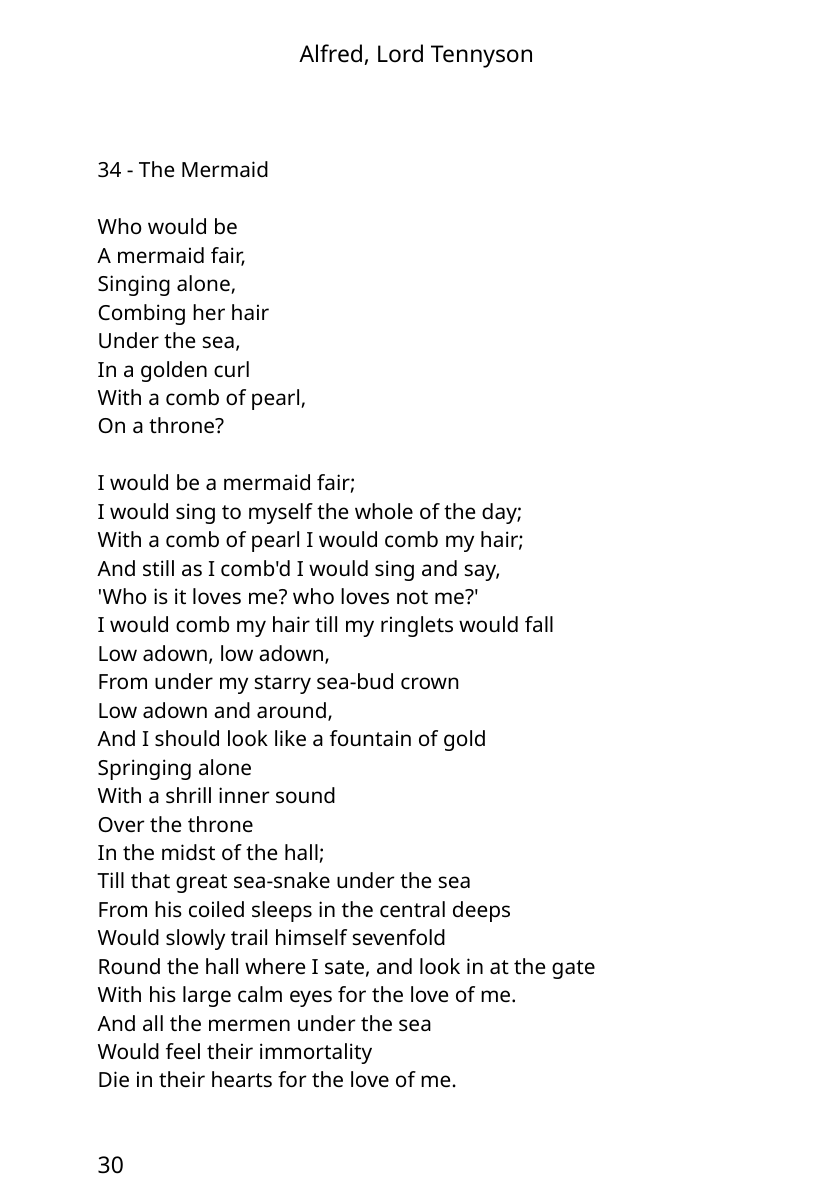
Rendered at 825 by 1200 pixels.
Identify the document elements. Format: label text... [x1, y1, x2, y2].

text Singing alone, [97, 269, 727, 298]
text Springing alone [97, 753, 727, 781]
text And I should look like a fountain of gold [97, 724, 727, 753]
text From under my starry sea-bud crown [97, 667, 727, 696]
text I would comb my hair till my ringlets would fall [97, 611, 727, 639]
text A mermaid fair, [97, 241, 727, 269]
text From his coiled sleeps in the central deeps [97, 895, 727, 923]
text Low adown and around, [97, 696, 727, 724]
text And still as I comb'd I would sing and say, [97, 554, 727, 582]
text And all the mermen under the sea [97, 1009, 727, 1037]
text Who would be [97, 212, 727, 241]
text With a shrill inner sound [97, 781, 727, 810]
text Die in their hearts for the love of me. [97, 1066, 727, 1094]
text Till that great sea-snake under the sea [97, 867, 727, 895]
text In the midst of the hall; [97, 838, 727, 867]
text I would sing to myself the whole of the day; [97, 497, 727, 525]
text Round the hall where I sate, and look in at the gate [97, 952, 727, 980]
text I would be a mermaid fair; [97, 468, 727, 497]
text Under the sea, [97, 326, 727, 355]
text With his large calm eyes for the love of me. [97, 980, 727, 1009]
text With a comb of pearl, [97, 383, 727, 412]
text On a throne? [97, 412, 727, 440]
text In a golden curl [97, 355, 727, 383]
text Would slowly trail himself sevenfold [97, 923, 727, 952]
text Over the throne [97, 810, 727, 838]
text 34 - The Mermaid [97, 156, 727, 184]
text Low adown, low adown, [97, 639, 727, 667]
text Would feel their immortality [97, 1037, 727, 1066]
text Combing her hair [97, 298, 727, 326]
text With a comb of pearl I would comb my hair; [97, 525, 727, 554]
text 'Who is it loves me? who loves not me?' [97, 582, 727, 611]
